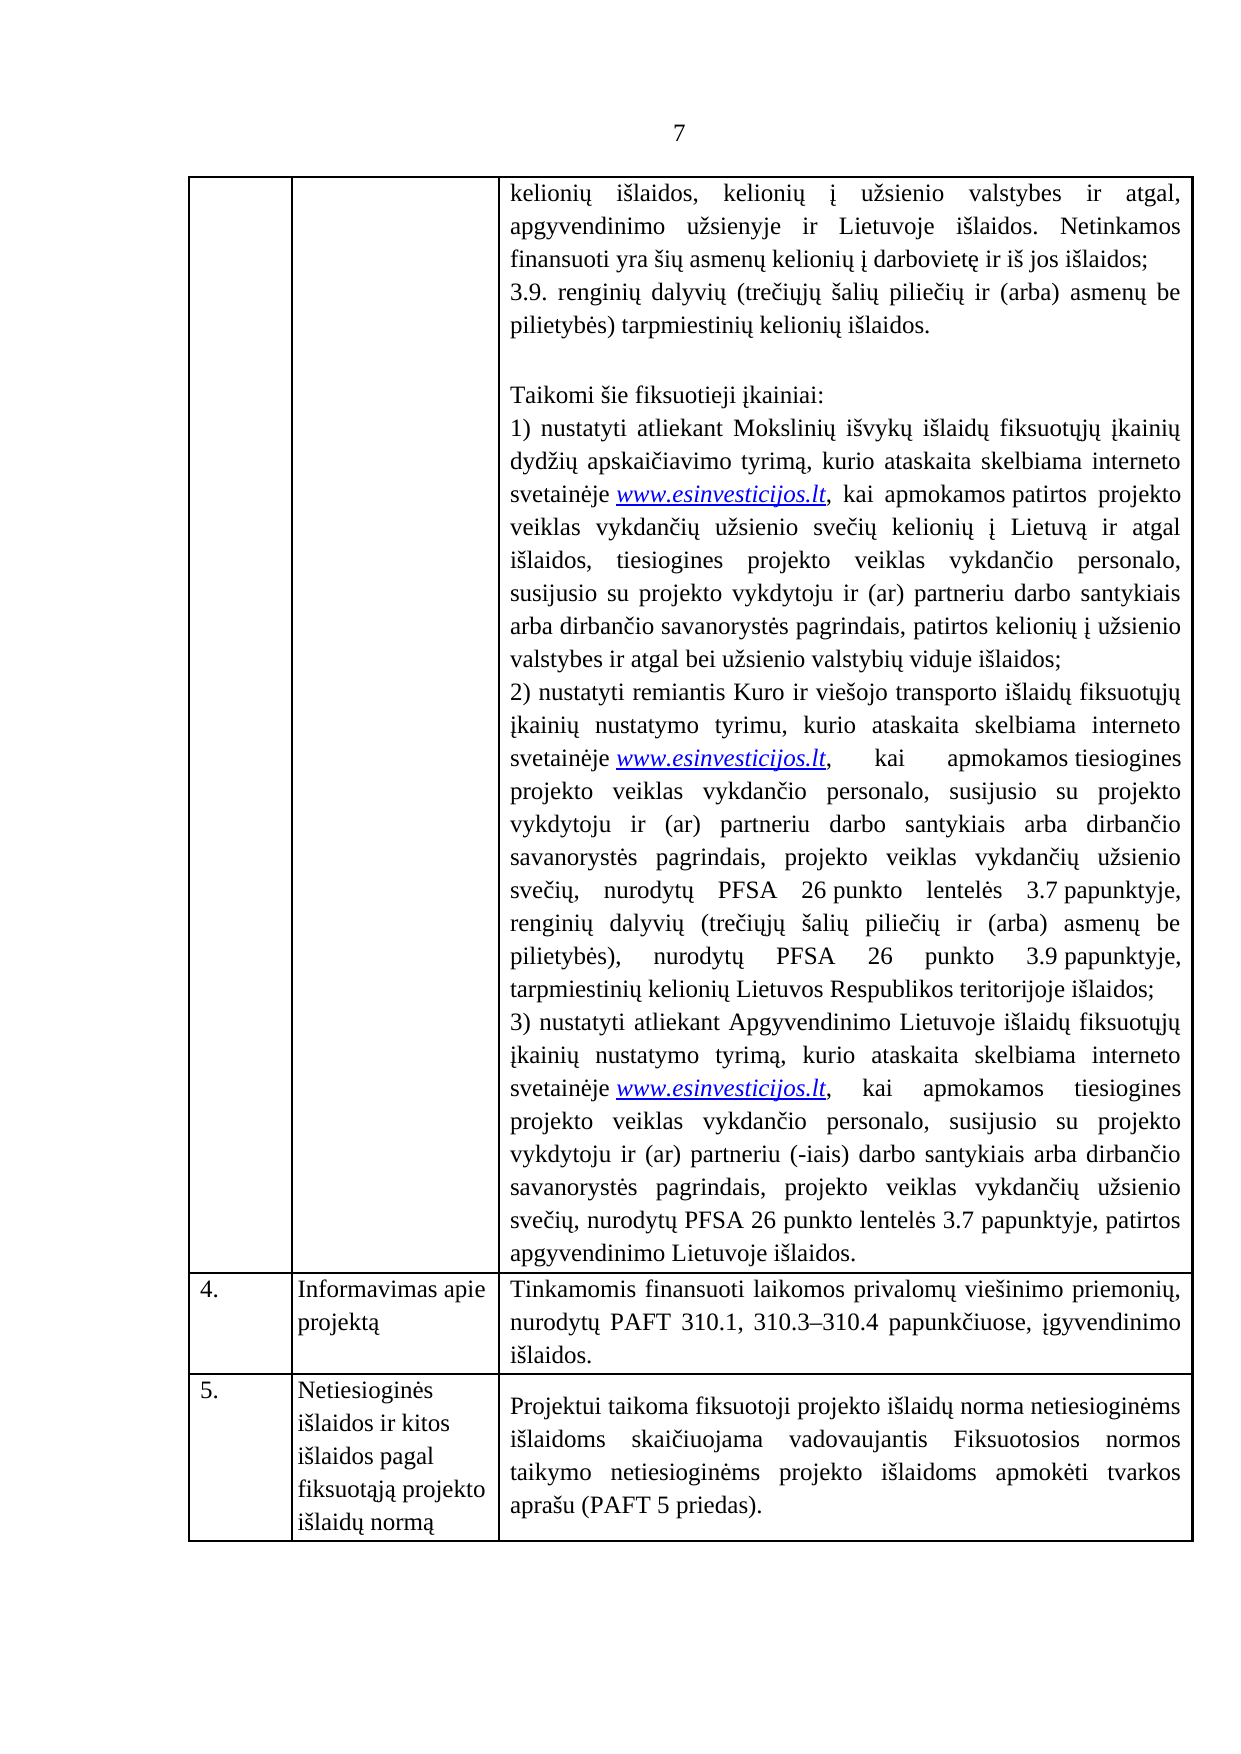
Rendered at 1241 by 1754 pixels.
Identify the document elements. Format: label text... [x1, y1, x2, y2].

table_cell 4. [190, 1274, 291, 1373]
table_cell [293, 178, 498, 1272]
table_cell kelionių išlaidos, kelionių į užsienio valstybes ir atgal, apgyvendinimo užsienyje ir Lietuvoje išlaidos. Netinkamos finansuoti yra šių asmenų kelionių į darbovietę ir iš jos išlaidos; 3.9. renginių dalyvių (trečiųjų šalių piliečių ir (arba) asmenų be pilietybės) tarpmiestinių kelionių išlaidos. Taikomi šie fiksuotieji įkainiai: 1) nustatyti atliekant Mokslinių išvykų išlaidų fiksuotųjų įkainių dydžių apskaičiavimo tyrimą, kurio ataskaita skelbiama interneto svetainėje www.esinvesticijos.lt, kai apmokamos patirtos projekto veiklas vykdančių užsienio svečių kelionių į Lietuvą ir atgal išlaidos, tiesiogines projekto veiklas vykdančio personalo, susijusio su projekto vykdytoju ir (ar) partneriu darbo santykiais arba dirbančio savanorystės pagrindais, patirtos kelionių į užsienio valstybes ir atgal bei užsienio valstybių viduje išlaidos; 2) nustatyti remiantis Kuro ir viešojo transporto išlaidų fiksuotųjų įkainių nustatymo tyrimu, kurio ataskaita skelbiama interneto svetainėje www.esinvesticijos.lt, kai apmokamos tiesiogines projekto veiklas vykdančio personalo, susijusio su projekto vykdytoju ir (ar) partneriu darbo santykiais arba dirbančio savanorystės pagrindais, projekto veiklas vykdančių užsienio svečių, nurodytų PFSA 26 punkto lentelės 3.7 papunktyje, renginių dalyvių (trečiųjų šalių piliečių ir (arba) asmenų be pilietybės), nurodytų PFSA 26 punkto 3.9 papunktyje, tarpmiestinių kelionių Lietuvos Respublikos teritorijoje išlaidos; 3) nustatyti atliekant Apgyvendinimo Lietuvoje išlaidų fiksuotųjų įkainių nustatymo tyrimą, kurio ataskaita skelbiama interneto svetainėje www.esinvesticijos.lt, kai apmokamos tiesiogines projekto veiklas vykdančio personalo, susijusio su projekto vykdytoju ir (ar) partneriu (-iais) darbo santykiais arba dirbančio savanorystės pagrindais, projekto veiklas vykdančių užsienio svečių, nurodytų PFSA 26 punkto lentelės 3.7 papunktyje, patirtos apgyvendinimo Lietuvoje išlaidos. [500, 178, 1191, 1272]
table_cell Informavimas apie projektą [293, 1274, 498, 1373]
table_cell Tinkamomis finansuoti laikomos privalomų viešinimo priemonių, nurodytų PAFT 310.1, 310.3–310.4 papunkčiuose, įgyvendinimo išlaidos. [500, 1274, 1191, 1373]
table_cell [190, 178, 291, 1272]
table_cell 5. [190, 1375, 291, 1540]
table_cell Netiesioginės išlaidos ir kitos išlaidos pagal fiksuotąją projekto išlaidų normą [293, 1375, 498, 1540]
table_cell Projektui taikoma fiksuotoji projekto išlaidų norma netiesioginėms išlaidoms skaičiuojama vadovaujantis Fiksuotosios normos taikymo netiesioginėms projekto išlaidoms apmokėti tvarkos aprašu (PAFT 5 priedas). [500, 1375, 1191, 1540]
